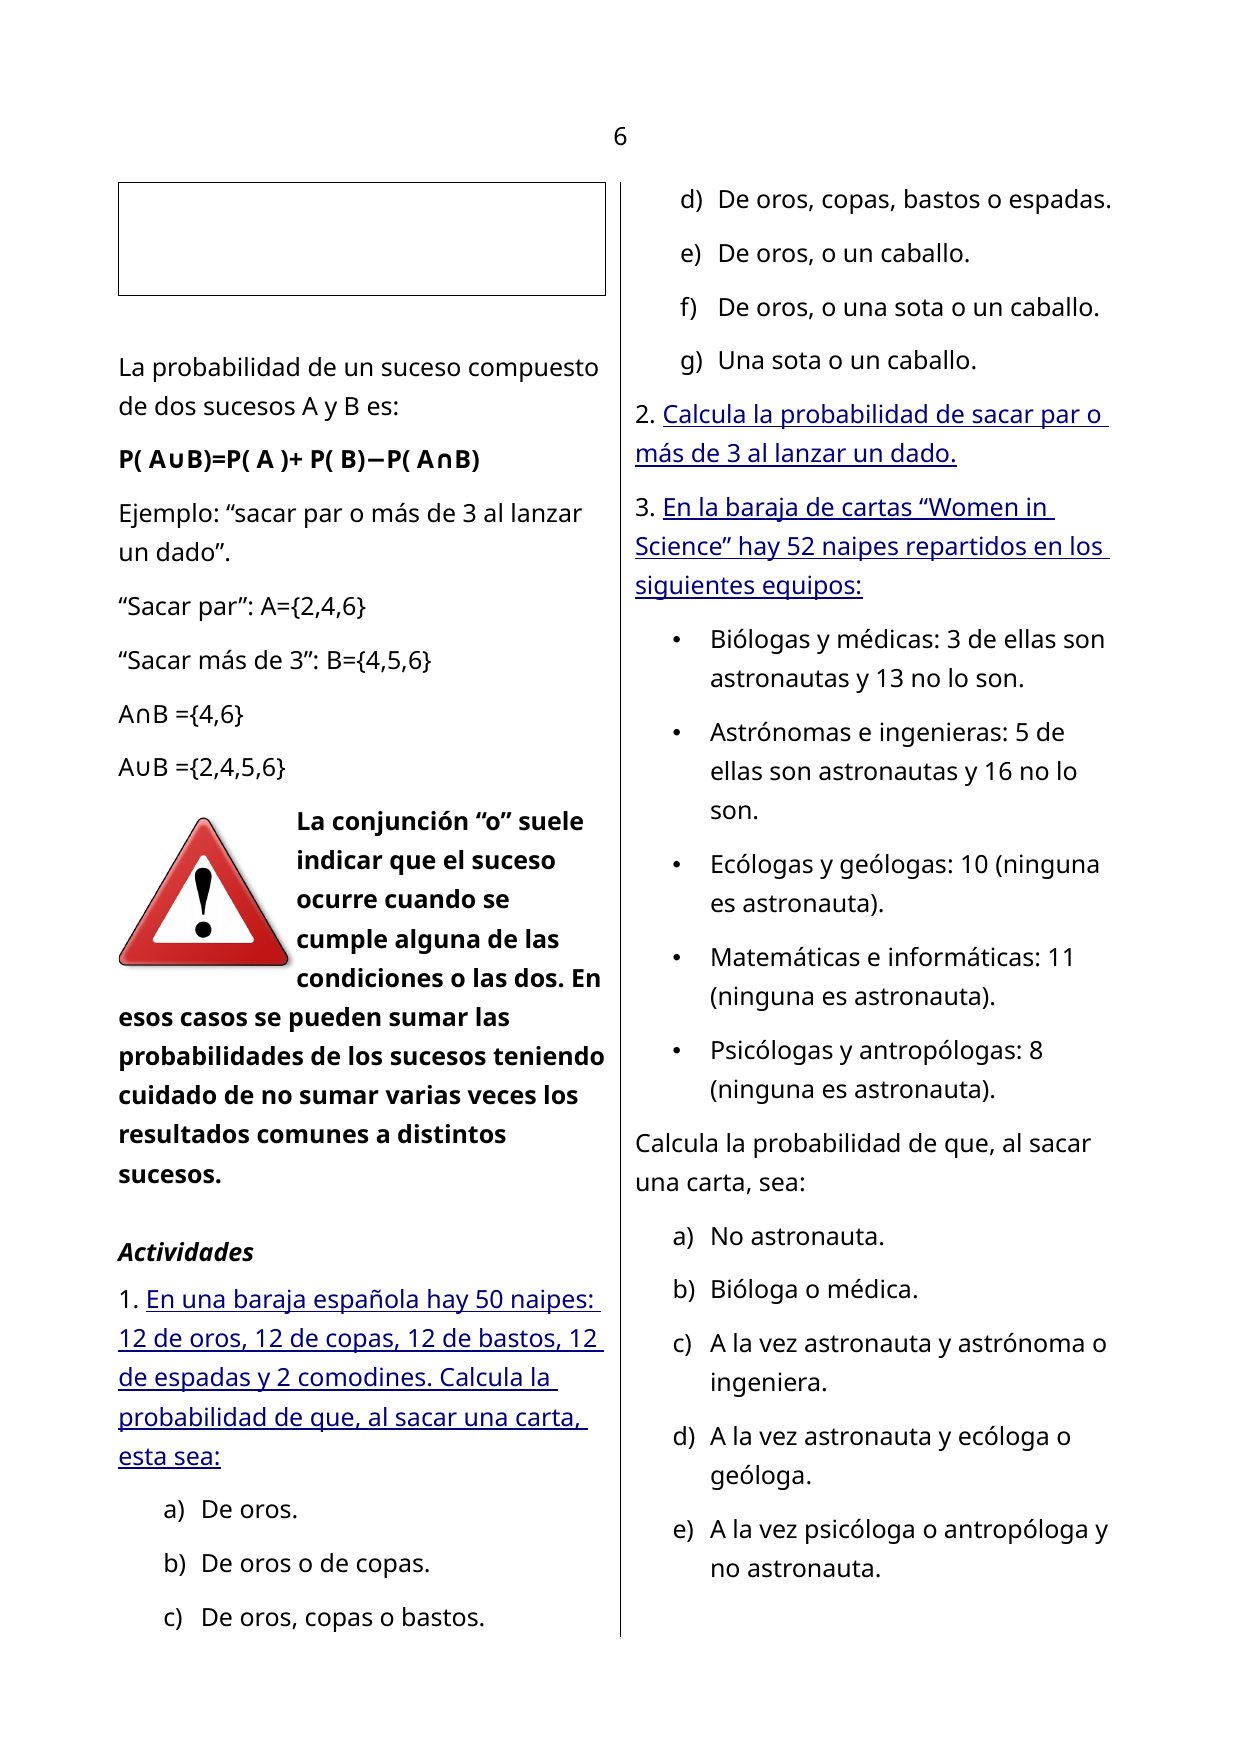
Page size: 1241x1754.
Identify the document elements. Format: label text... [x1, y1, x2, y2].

text A∩B ={4,6} [118, 696, 605, 730]
list Una sota o un caballo. [680, 343, 1122, 377]
list A la vez psicóloga o antropóloga y no astronauta. [672, 1512, 1122, 1585]
list Bióloga o médica. [672, 1272, 1122, 1306]
subtitle Actividades [118, 1235, 605, 1269]
list Ecólogas y geólogas: 10 (ninguna es astronauta). [672, 847, 1122, 920]
text Ejemplo: “sacar par o más de 3 al lanzar un dado”. [118, 496, 605, 569]
list De oros o de copas. [163, 1546, 605, 1580]
table_header [119, 183, 605, 295]
list De oros, copas, bastos o espadas. [680, 182, 1122, 216]
text P( A∪B)=P( A )+ P( B)−P( A∩B) [118, 442, 605, 476]
text 1. En una baraja española hay 50 naipes: 12 de oros, 12 de copas, 12 de bastos, 12 de espadas y 2 comodines. Calcula la probabilidad de que, al sacar una carta, esta sea: [118, 1282, 605, 1472]
text A∪B ={2,4,5,6} [118, 750, 605, 784]
list De oros, o un caballo. [680, 235, 1122, 269]
list A la vez astronauta y ecóloga o geóloga. [672, 1419, 1122, 1492]
text 2. Calcula la probabilidad de sacar par o más de 3 al lanzar un dado. [635, 397, 1122, 470]
list Astrónomas e ingenieras: 5 de ellas son astronautas y 16 no lo son. [672, 714, 1122, 827]
text 3. En la baraja de cartas “Women in Science” hay 52 naipes repartidos en los siguientes equipos: [635, 489, 1122, 602]
list De oros, copas o bastos. [163, 1599, 605, 1634]
picture [118, 815, 297, 972]
list De oros. [163, 1492, 605, 1526]
list Matemáticas e informáticas: 11 (ninguna es astronauta). [672, 939, 1122, 1013]
list Biólogas y médicas: 3 de ellas son astronautas y 13 no lo son. [672, 622, 1122, 695]
text Calcula la probabilidad de que, al sacar una carta, sea: [635, 1125, 1122, 1199]
text La probabilidad de un suceso compuesto de dos sucesos A y B es: [118, 349, 605, 422]
text La conjunción “o” suele indicar que el suceso ocurre cuando se cumple alguna de las condiciones o las dos. En esos casos se pueden sumar las probabilidades de los sucesos teniendo cuidado de no sumar varias veces los resultados comunes a distintos sucesos. [118, 804, 605, 1190]
text “Sacar más de 3”: B={4,5,6} [118, 643, 605, 677]
list No astronauta. [672, 1218, 1122, 1252]
text “Sacar par”: A={2,4,6} [118, 589, 605, 623]
list Psicólogas y antropólogas: 8 (ninguna es astronauta). [672, 1032, 1122, 1106]
list De oros, o una sota o un caballo. [680, 289, 1122, 323]
list A la vez astronauta y astrónoma o ingeniera. [672, 1326, 1122, 1399]
